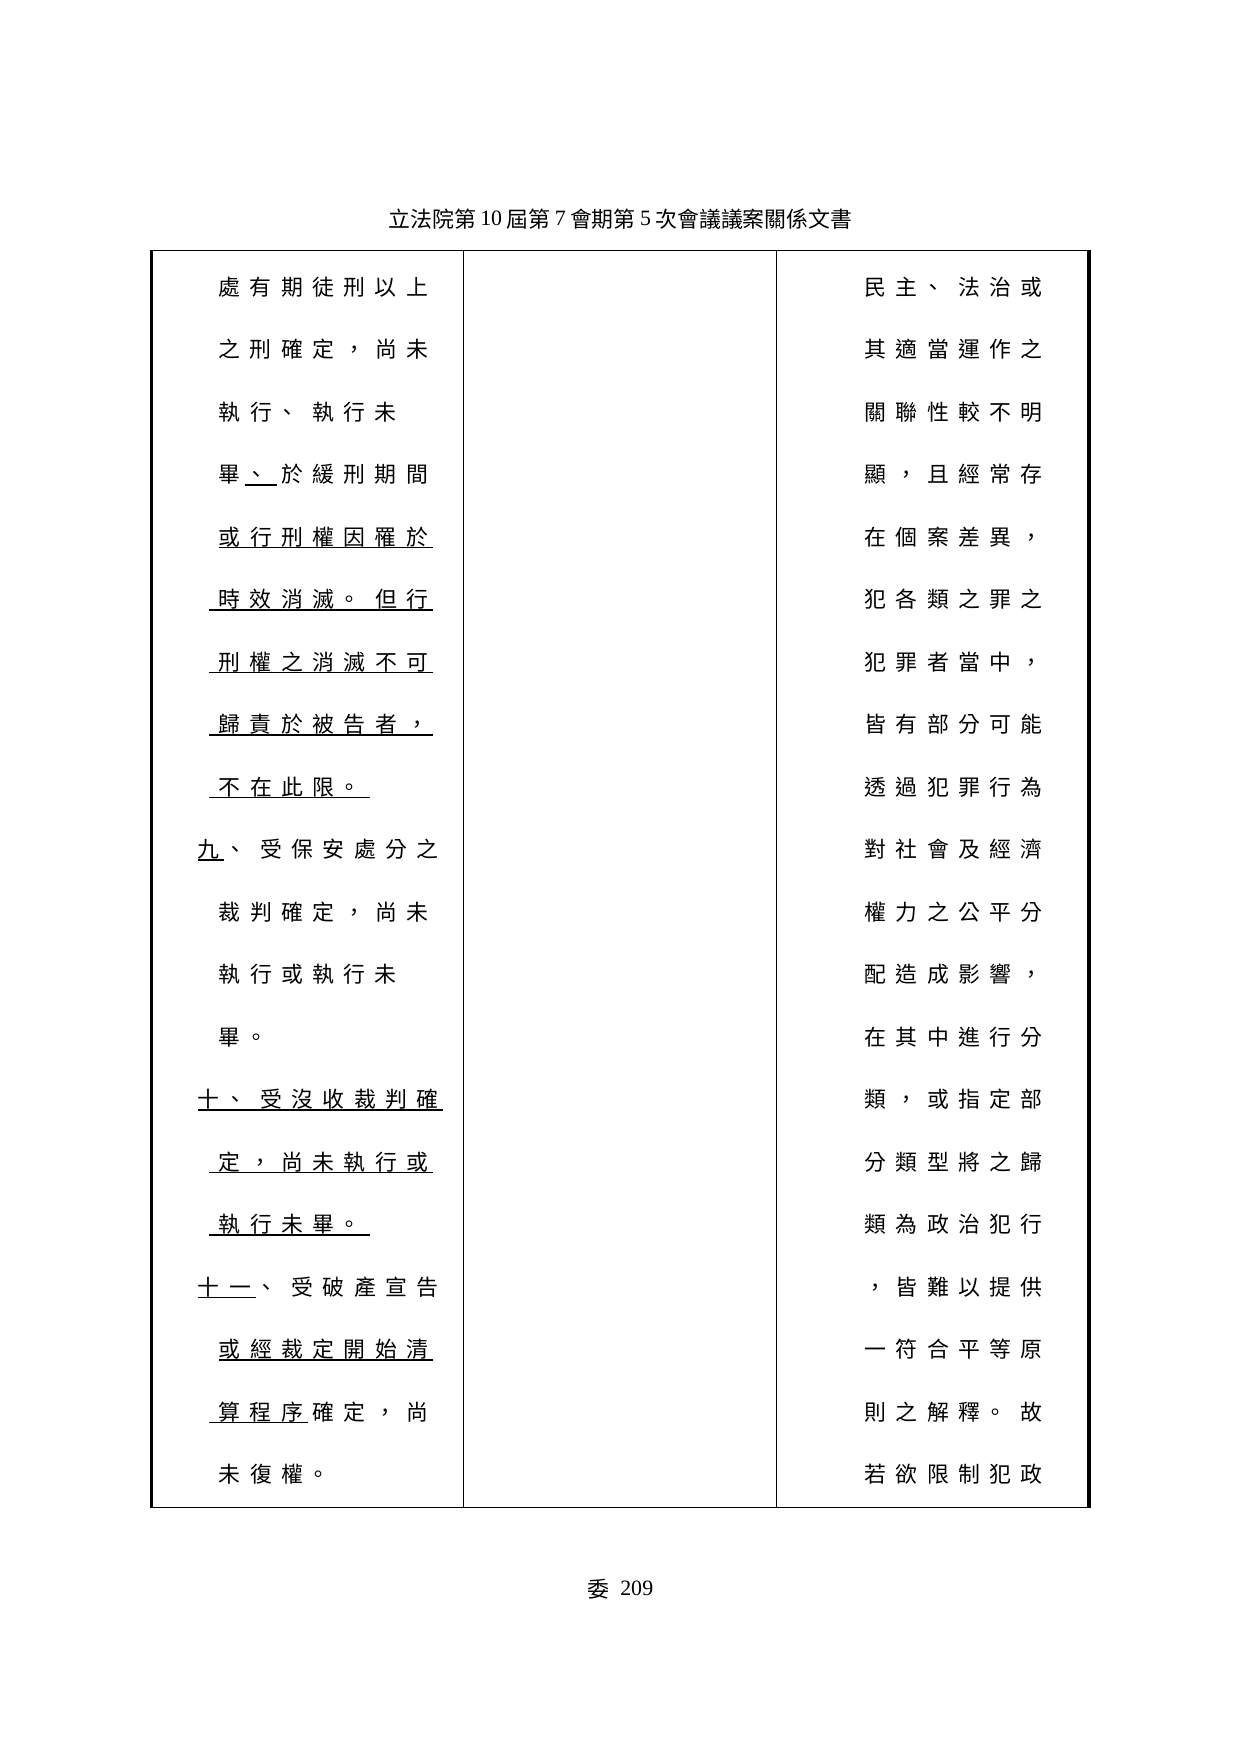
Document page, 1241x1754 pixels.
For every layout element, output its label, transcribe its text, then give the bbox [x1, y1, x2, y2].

table_cell [464, 251, 776, 1507]
table_cell 處有期徒刑以上之刑確定，尚未執行、執行未畢、於緩刑期間或行刑權因罹於時效消滅。但行刑權之消滅不可歸責於被告者，不在此限。 九、受保安處分之裁判確定，尚未執行或執行未畢。 十、受沒收裁判確定，尚未執行或執行未畢。 十一、受破產宣告或經裁定開始清算程序確定，尚未復權。 [153, 251, 463, 1507]
table_cell 民主、法治或其適當運作之關聯性較不明顯，且經常存在個案差異，犯各類之罪之犯罪者當中，皆有部分可能透過犯罪行為對社會及經濟權力之公平分配造成影響，在其中進行分類，或指定部分類型將之歸類為政治犯行，皆難以提供一符合平等原則之解釋。故若欲限制犯政 [777, 251, 1087, 1507]
